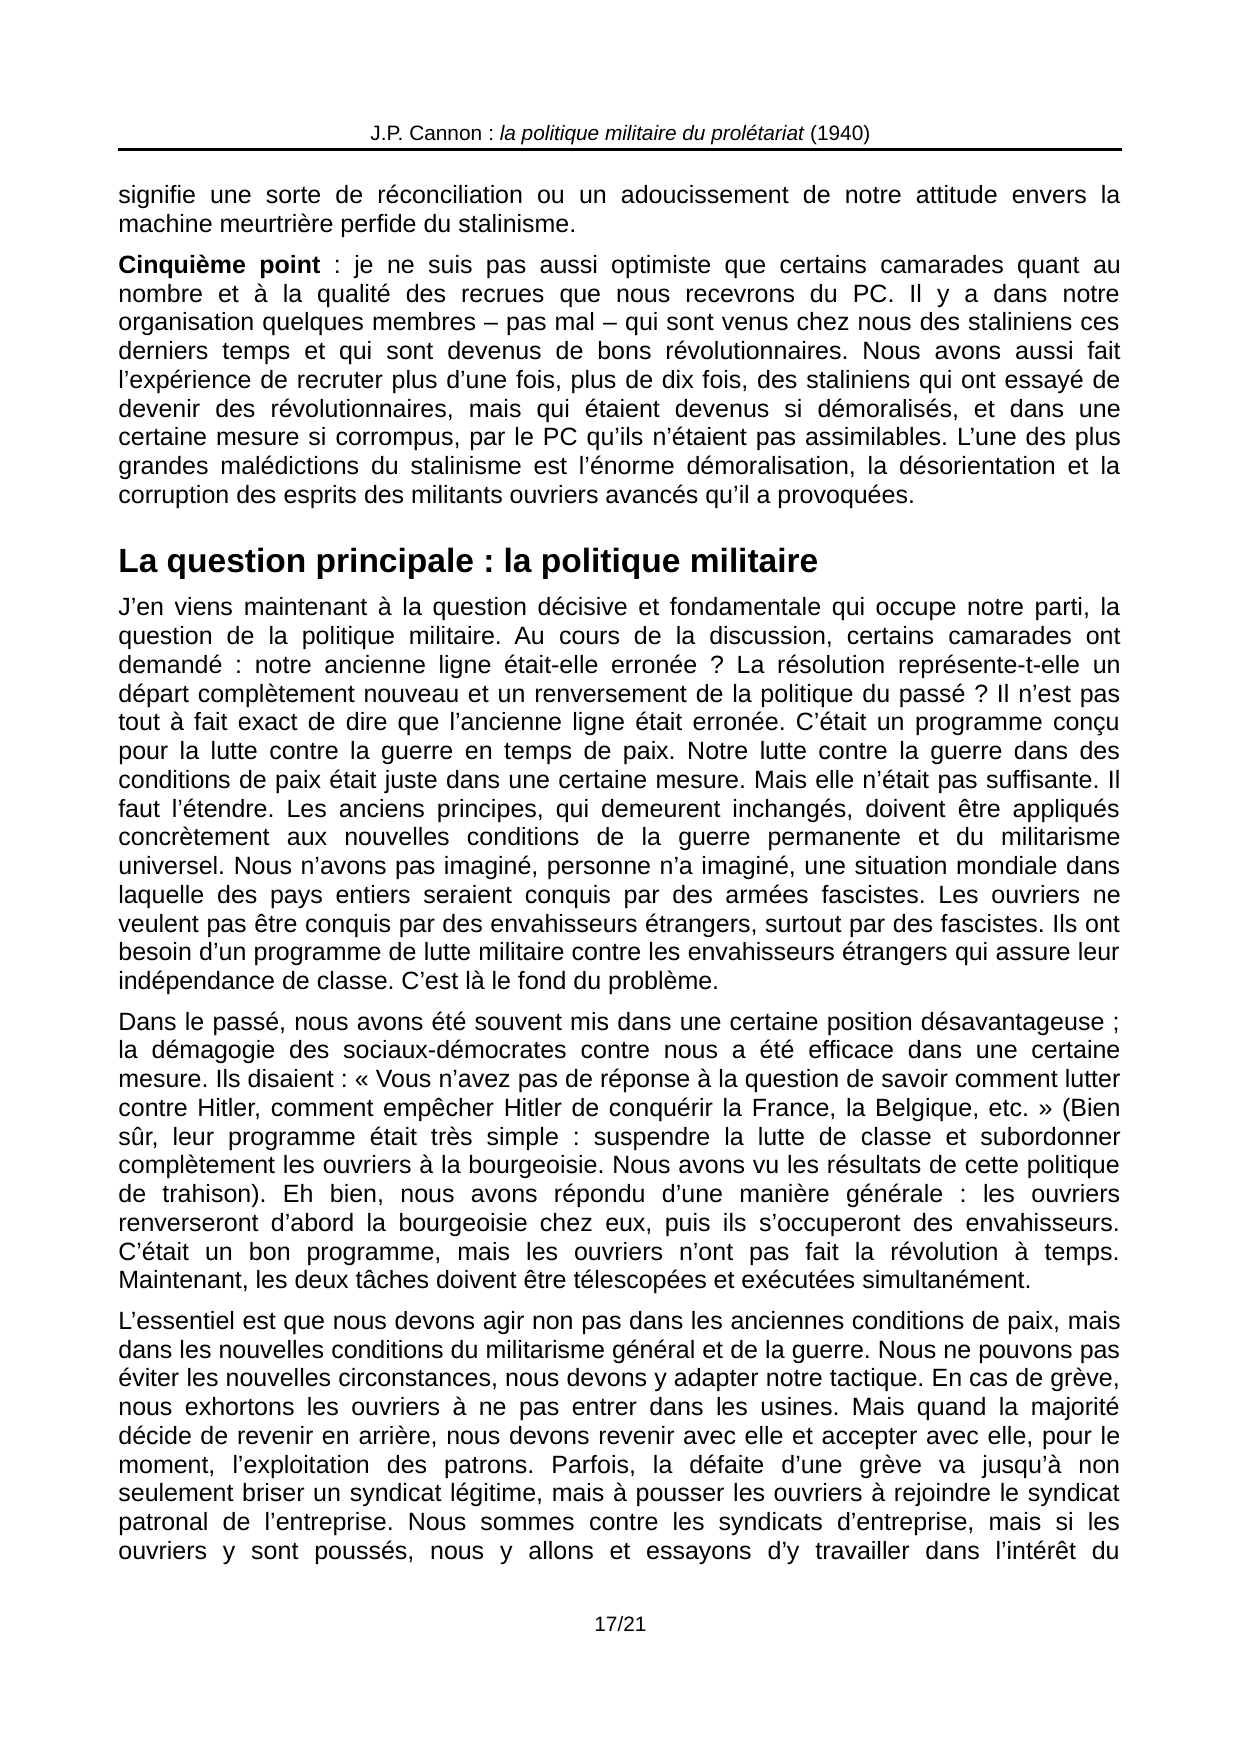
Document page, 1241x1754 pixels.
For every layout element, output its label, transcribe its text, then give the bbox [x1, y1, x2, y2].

text signifie une sorte de réconciliation ou un adoucissement de notre attitude envers la machine meurtrière perfide du stalinisme. [118, 181, 1122, 238]
text L’essentiel est que nous devons agir non pas dans les anciennes conditions de paix, mais dans les nouvelles conditions du militarisme général et de la guerre. Nous ne pouvons pas éviter les nouvelles circonstances, nous devons y adapter notre tactique. En cas de grève, nous exhortons les ouvriers à ne pas entrer dans les usines. Mais quand la majorité décide de revenir en arrière, nous devons revenir avec elle et accepter avec elle, pour le moment, l’exploitation des patrons. Parfois, la défaite d’une grève va jusqu’à non seulement briser un syndicat légitime, mais à pousser les ouvriers à rejoindre le syndicat patronal de l’entreprise. Nous sommes contre les syndicats d’entreprise, mais si les ouvriers y sont poussés, nous y allons et essayons d’y travailler dans l’intérêt du [118, 1306, 1122, 1564]
text Dans le passé, nous avons été souvent mis dans une certaine position désavantageuse ; la démagogie des sociaux-démocrates contre nous a été efficace dans une certaine mesure. Ils disaient : « Vous n’avez pas de réponse à la question de savoir comment lutter contre Hitler, comment empêcher Hitler de conquérir la France, la Belgique, etc. » (Bien sûr, leur programme était très simple : suspendre la lutte de classe et subordonner complètement les ouvriers à la bourgeoisie. Nous avons vu les résultats de cette politique de trahison). Eh bien, nous avons répondu d’une manière générale : les ouvriers renverseront d’abord la bourgeoisie chez eux, puis ils s’occuperont des envahisseurs. C’était un bon programme, mais les ouvriers n’ont pas fait la révolution à temps. Maintenant, les deux tâches doivent être télescopées et exécutées simultanément. [118, 1007, 1122, 1294]
text Cinquième point : je ne suis pas aussi optimiste que certains camarades quant au nombre et à la qualité des recrues que nous recevrons du PC. Il y a dans notre organisation quelques membres – pas mal – qui sont venus chez nous des staliniens ces derniers temps et qui sont devenus de bons révolutionnaires. Nous avons aussi fait l’expérience de recruter plus d’une fois, plus de dix fois, des staliniens qui ont essayé de devenir des révolutionnaires, mais qui étaient devenus si démoralisés, et dans une certaine mesure si corrompus, par le PC qu’ils n’étaient pas assimilables. L’une des plus grandes malédictions du stalinisme est l’énorme démoralisation, la désorientation et la corruption des esprits des militants ouvriers avancés qu’il a provoquées. [118, 250, 1122, 508]
text J’en viens maintenant à la question décisive et fondamentale qui occupe notre parti, la question de la politique militaire. Au cours de la discussion, certains camarades ont demandé : notre ancienne ligne était-elle erronée ? La résolution représente-t-elle un départ complètement nouveau et un renversement de la politique du passé ? Il n’est pas tout à fait exact de dire que l’ancienne ligne était erronée. C’était un programme conçu pour la lutte contre la guerre en temps de paix. Notre lutte contre la guerre dans des conditions de paix était juste dans une certaine mesure. Mais elle n’était pas suffisante. Il faut l’étendre. Les anciens principes, qui demeurent inchangés, doivent être appliqués concrètement aux nouvelles conditions de la guerre permanente et du militarisme universel. Nous n’avons pas imaginé, personne n’a imaginé, une situation mondiale dans laquelle des pays entiers seraient conquis par des armées fascistes. Les ouvriers ne veulent pas être conquis par des envahisseurs étrangers, surtout par des fascistes. Ils ont besoin d’un programme de lutte militaire contre les envahisseurs étrangers qui assure leur indépendance de classe. C’est là le fond du problème. [118, 592, 1122, 995]
subtitle La question principale : la politique militaire [118, 541, 1122, 580]
